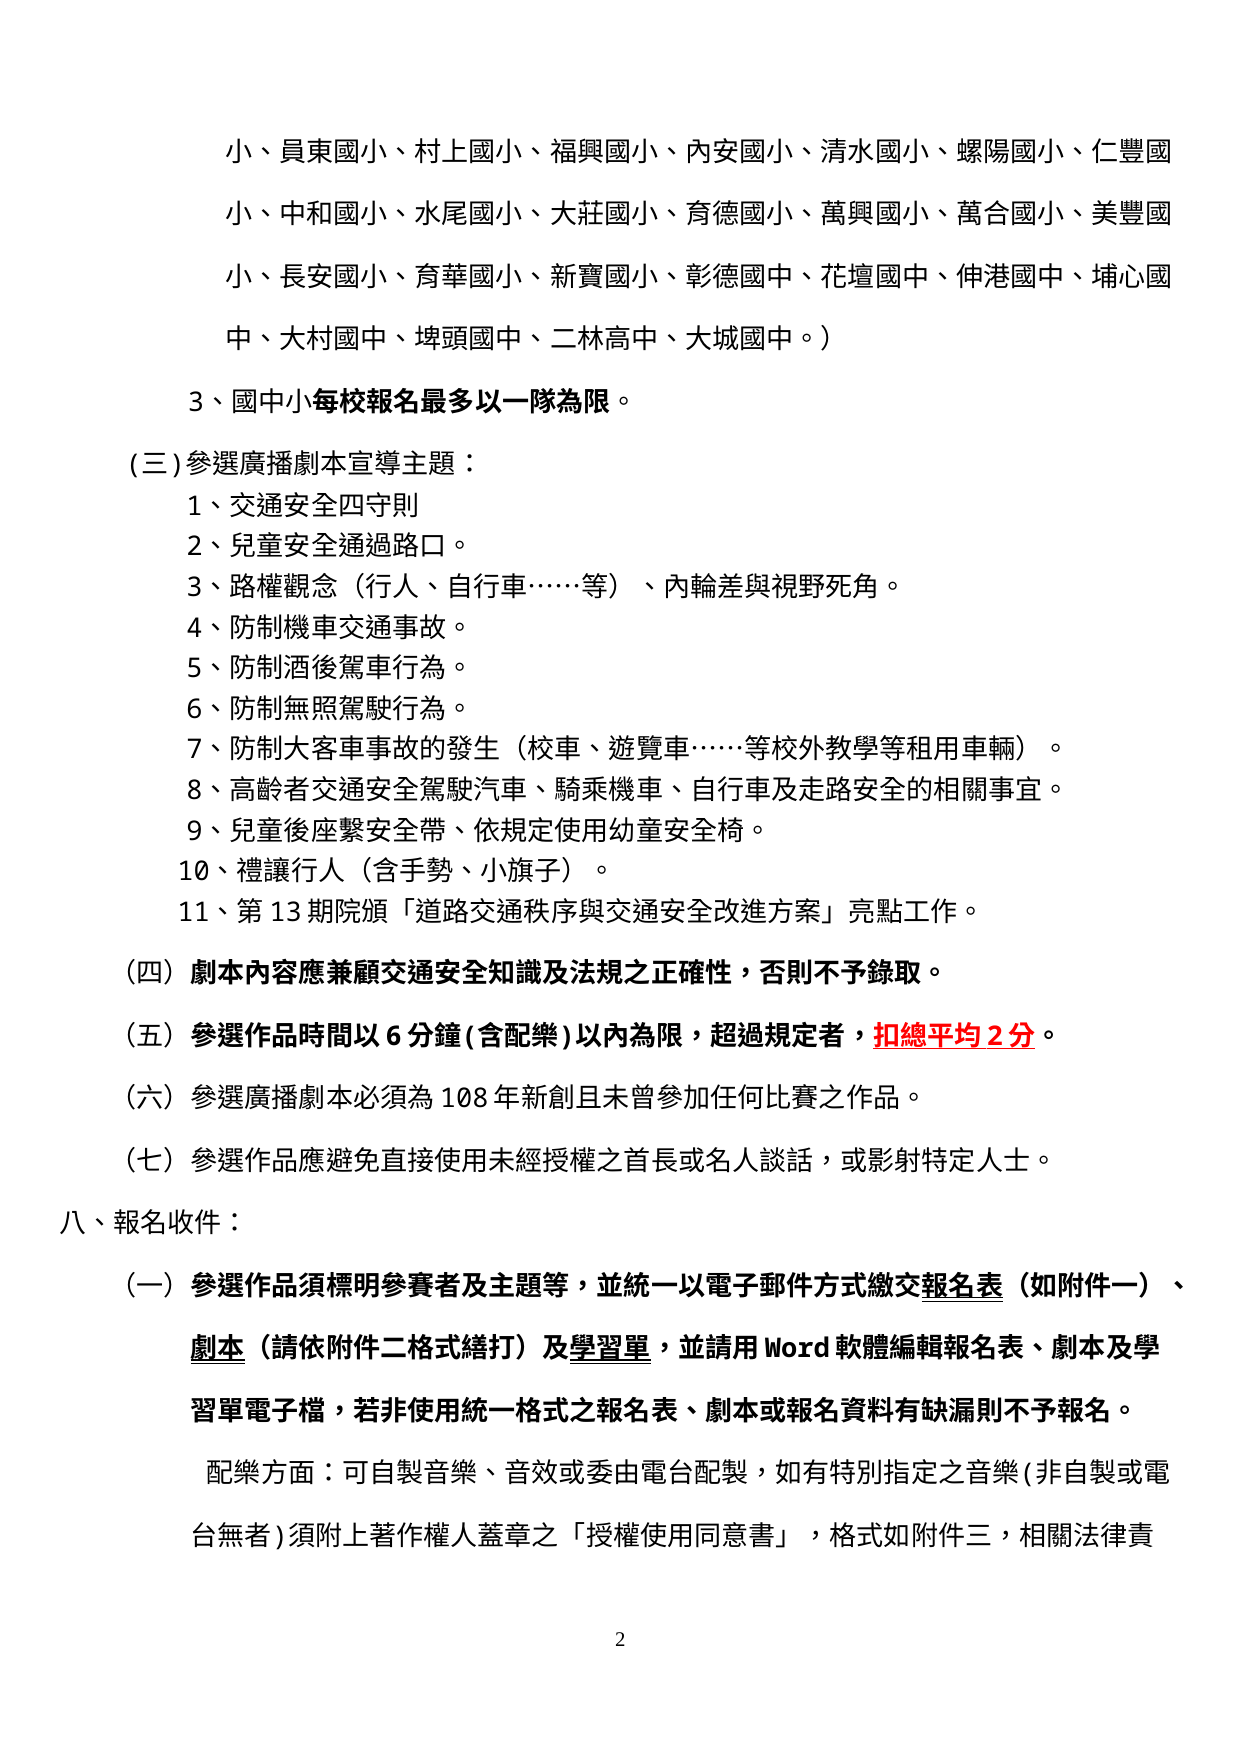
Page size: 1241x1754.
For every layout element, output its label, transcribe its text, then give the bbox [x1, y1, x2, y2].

text 9、兒童後座繫安全帶、依規定使用幼童安全椅。 [159, 808, 1181, 848]
text （四）劇本內容應兼顧交通安全知識及法規之正確性，否則不予錄取。 [109, 929, 1181, 992]
text 7、防制大客車事故的發生（校車、遊覽車……等校外教學等租用車輛）。 [159, 726, 1181, 767]
text （七）參選作品應避免直接使用未經授權之首長或名人談話，或影射特定人士。 [109, 1117, 1181, 1179]
text 10、禮讓行人（含手勢、小旗子）。 [159, 848, 1181, 889]
text （一）參選作品須標明參賽者及主題等，並統一以電子郵件方式繳交報名表（如附件一）、劇本（請依附件二格式繕打）及學習單，並請用Word軟體編輯報名表、劇本及學習單電子檔，若非使用統一格式之報名表、劇本或報名資料有缺漏則不予報名。 [109, 1242, 1181, 1429]
text 4、防制機車交通事故。 [159, 604, 1181, 645]
text 1、交通安全四守則 [159, 483, 1181, 523]
text 2、兒童安全通過路口。 [159, 523, 1181, 564]
text 6、防制無照駕駛行為。 [159, 686, 1181, 726]
text （六）參選廣播劇本必須為108年新創且未曾參加任何比賽之作品。 [109, 1054, 1181, 1117]
text 3、路權觀念（行人、自行車……等）、內輪差與視野死角。 [159, 564, 1181, 604]
text 3、國中小每校報名最多以一隊為限。 [188, 358, 1181, 420]
text 8、高齡者交通安全駕駛汽車、騎乘機車、自行車及走路安全的相關事宜。 [159, 767, 1181, 808]
text 配樂方面：可自製音樂、音效或委由電台配製，如有特別指定之音樂(非自製或電台無者)須附上著作權人蓋章之「授權使用同意書」，格式如附件三，相關法律責 [109, 1429, 1181, 1554]
text 11、第13期院頒「道路交通秩序與交通安全改進方案」亮點工作。 [177, 889, 1181, 929]
text 2、彰化縣109年度交通安全教育輔導訪視學校中，編制12班以上的國小，請務必報名參加。國中組採自由參賽。參與比賽情形將列入交通安全輔導訪視成績參考。（109年度交通安全教育輔導訪視受評學校名單：南興國小、大竹國小、大成國小、同安國小、茄荖國小、僑愛國小、大榮國小、和仁國小、曉陽國小、大同國小、海埔國小、大興國小、陝西國小、湖東國小、永樂國小、羅厝國小、梧鳳國小、員東國小、村上國小、福興國小、內安國小、清水國小、螺陽國小、仁豐國小、中和國小、水尾國小、大莊國小、育德國小、萬興國小、萬合國小、美豐國小、長安國小、育華國小、新寶國小、彰德國中、花壇國中、伸港國中、埔心國中、大村國中、埤頭國中、二林高中、大城國中。） [188, 108, 1181, 358]
text （五）參選作品時間以6分鐘(含配樂)以內為限，超過規定者，扣總平均2分。 [109, 992, 1181, 1054]
text 八、報名收件： [59, 1179, 1181, 1242]
text (三)參選廣播劇本宣導主題： [109, 420, 1181, 483]
text 5、防制酒後駕車行為。 [159, 645, 1181, 686]
